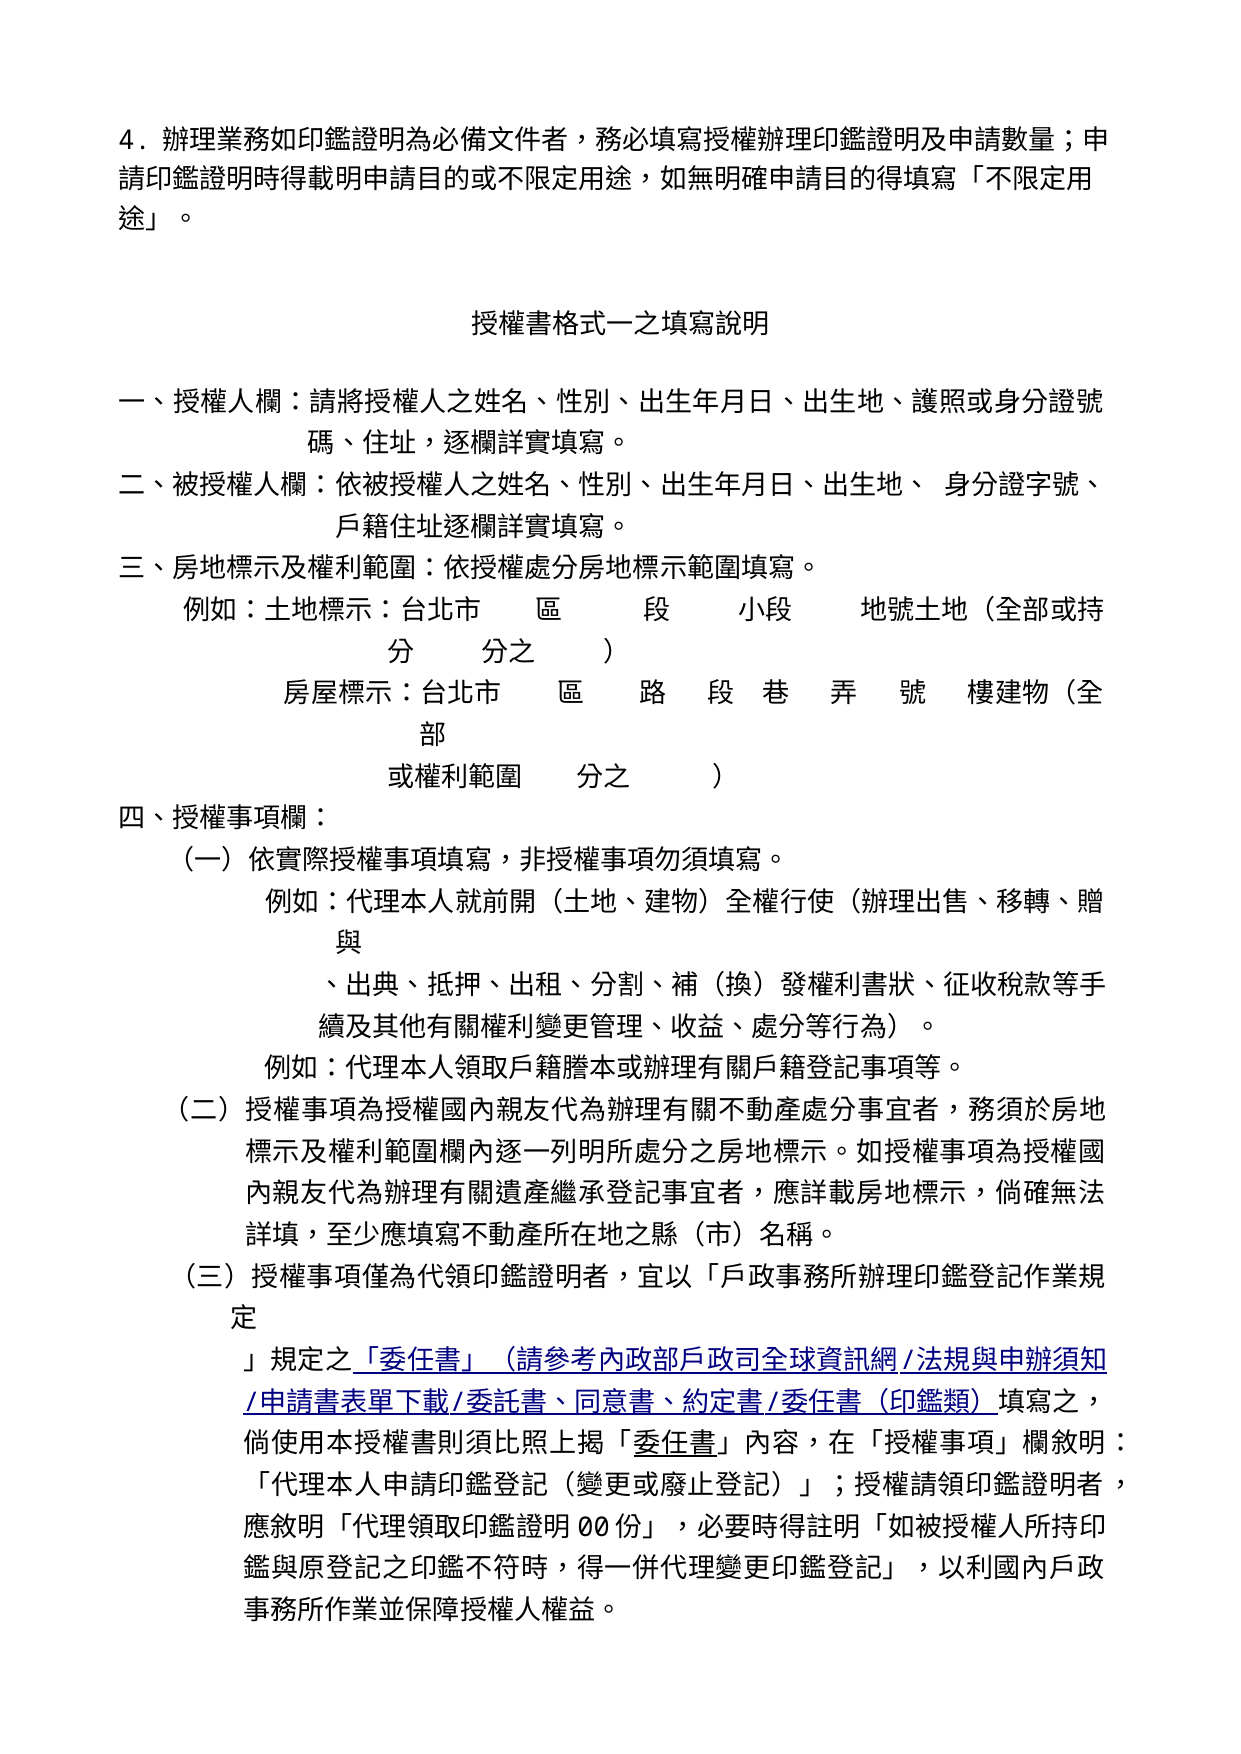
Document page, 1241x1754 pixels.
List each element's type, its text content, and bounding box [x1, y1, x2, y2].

text 或權利範圍 分之 ） [143, 753, 1107, 794]
text 授權書格式一之填寫說明 [118, 302, 1122, 341]
text （三）授權事項僅為代領印鑑證明者，宜以「戶政事務所辦理印鑑登記作業規定 [118, 1253, 1107, 1336]
text （一）依實際授權事項填寫，非授權事項勿須填寫。 [118, 836, 1122, 878]
text 例如：代理本人領取戶籍謄本或辦理有關戶籍登記事項等。 [118, 1044, 1122, 1086]
list 辦理業務如印鑑證明為必備文件者，務必填寫授權辦理印鑑證明及申請數量；申請印鑑證明時得載明申請目的或不限定用途，如無明確申請目的得填寫「不限定用途」。 [118, 118, 1122, 236]
text 三、房地標示及權利範圍：依授權處分房地標示範圍填寫。 [118, 544, 1122, 586]
text 四、授權事項欄： [118, 794, 1122, 836]
text 」規定之「委任書」（請參考內政部戶政司全球資訊網/法規與申辦須知/申請書表單下載/委託書、同意書、約定書/委任書（印鑑類）填寫之，倘使用本授權書則須比照上揭「委任書」內容，在「授權事項」欄敘明：「代理本人申請印鑑登記（變更或廢止登記）」；授權請領印鑑證明者，應敘明「代理領取印鑑證明00份」，必要時得註明「如被授權人所持印鑑與原登記之印鑑不符時，得一併代理變更印鑑登記」，以利國內戶政事務所作業並保障授權人權益。 [243, 1336, 1107, 1628]
text （二）授權事項為授權國內親友代為辦理有關不動產處分事宜者，務須於房地標示及權利範圍欄內逐一列明所處分之房地標示。如授權事項為授權國內親友代為辦理有關遺產繼承登記事宜者，應詳載房地標示，倘確無法詳填，至少應填寫不動產所在地之縣（市）名稱。 [162, 1086, 1107, 1253]
text 例如：土地標示：台北市 區 段 小段 地號土地（全部或持 [118, 586, 1107, 628]
text 二、被授權人欄：依被授權人之姓名、性別、出生年月日、出生地、 身分證字號、 戶籍住址逐欄詳實填寫。 [118, 461, 1107, 544]
text 房屋標示：台北市 區 路 段 巷 弄 號 樓建物（全部 [118, 669, 1107, 753]
text 一、授權人欄：請將授權人之姓名、性別、出生年月日、出生地、護照或身分證號碼、住址，逐欄詳實填寫。 [118, 378, 1107, 461]
text 、出典、抵押、出租、分割、補（換）發權利書狀、征收稅款等手續及其他有關權利變更管理、收益、處分等行為）。 [318, 961, 1107, 1044]
text 例如：代理本人就前開（土地、建物）全權行使（辦理出售、移轉、贈與 [118, 878, 1107, 961]
text 分 分之 ） [143, 628, 1107, 669]
